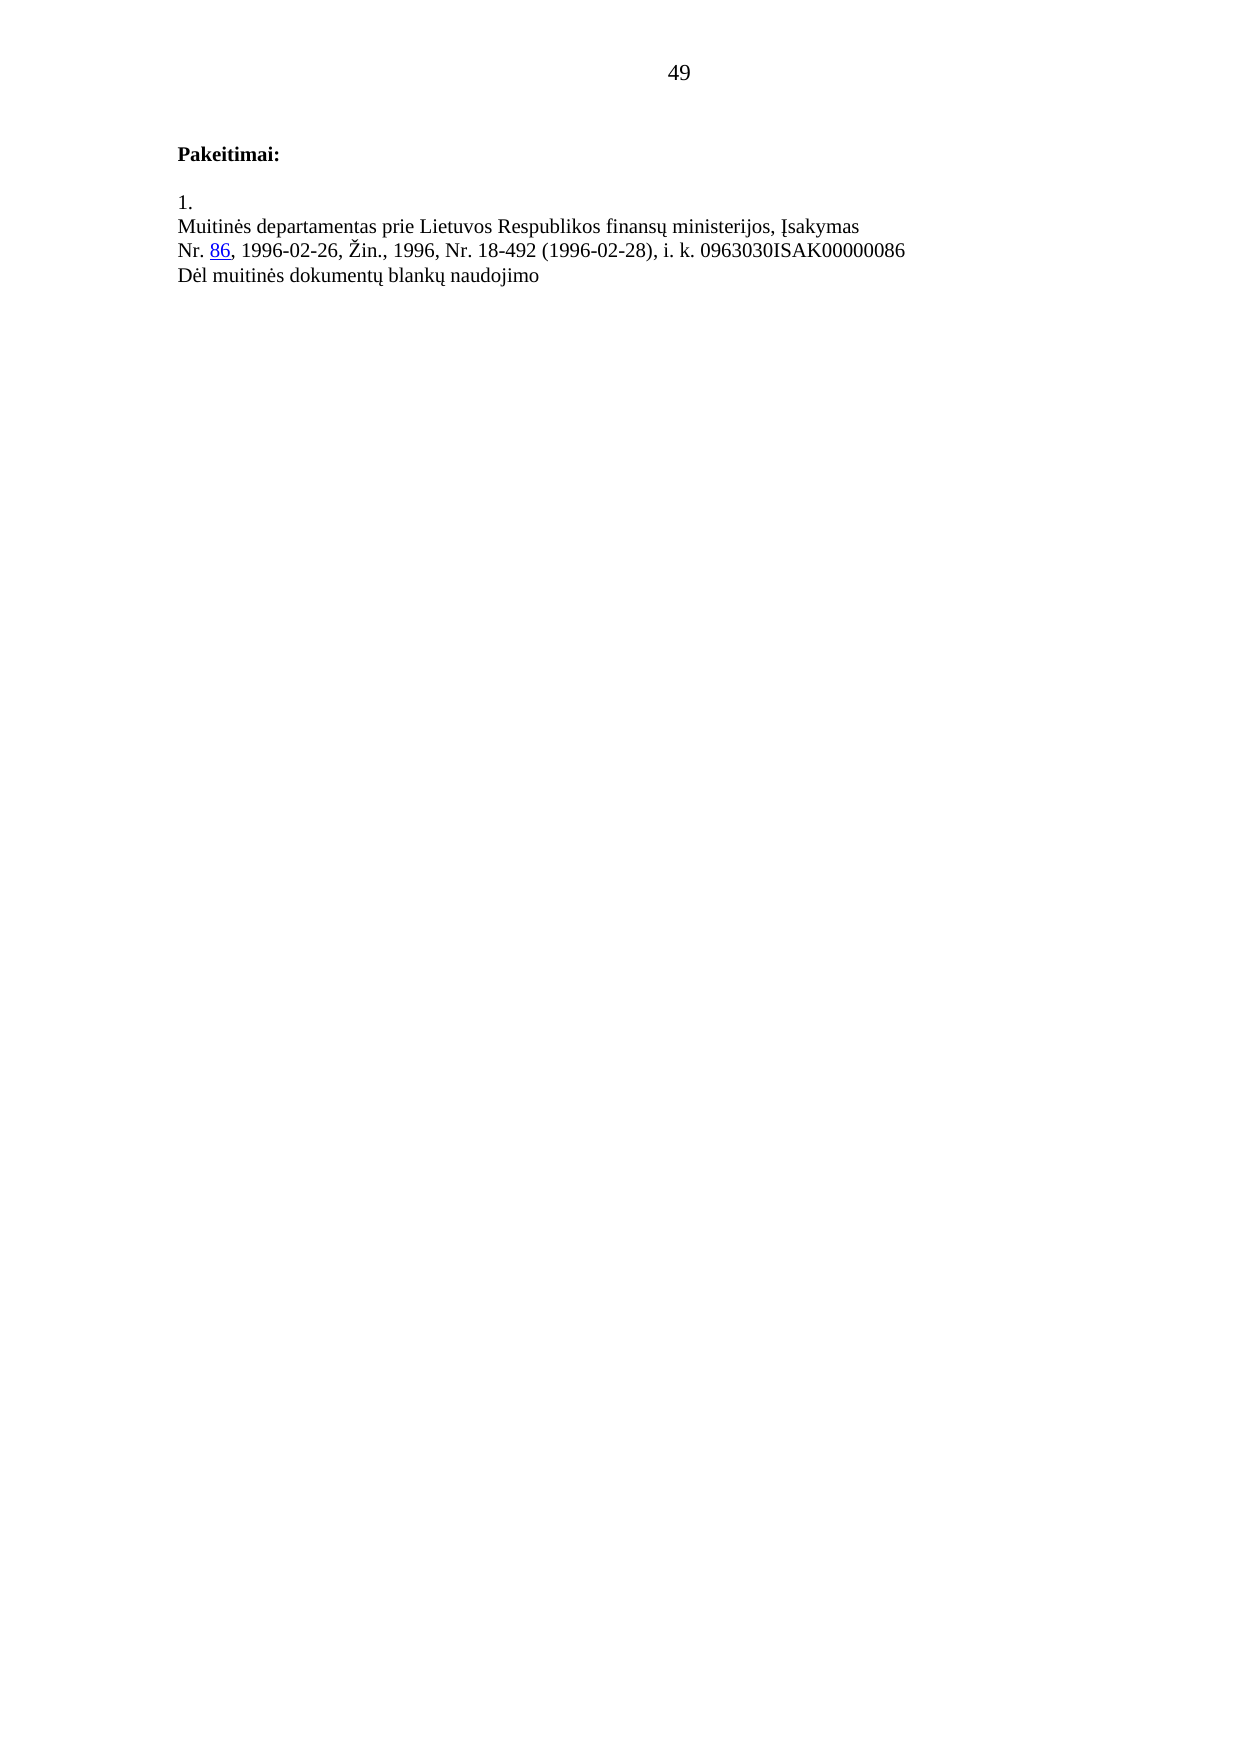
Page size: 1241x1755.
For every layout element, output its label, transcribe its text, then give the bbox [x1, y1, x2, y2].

text Pakeitimai: [177, 142, 1181, 166]
text Muitinės departamentas prie Lietuvos Respublikos finansų ministerijos, Įsakymas [177, 214, 1181, 238]
text 1. [177, 190, 1181, 214]
text Nr. 86, 1996-02-26, Žin., 1996, Nr. 18-492 (1996-02-28), i. k. 0963030ISAK00000086 [177, 238, 1181, 262]
text Dėl muitinės dokumentų blankų naudojimo [177, 262, 1181, 287]
